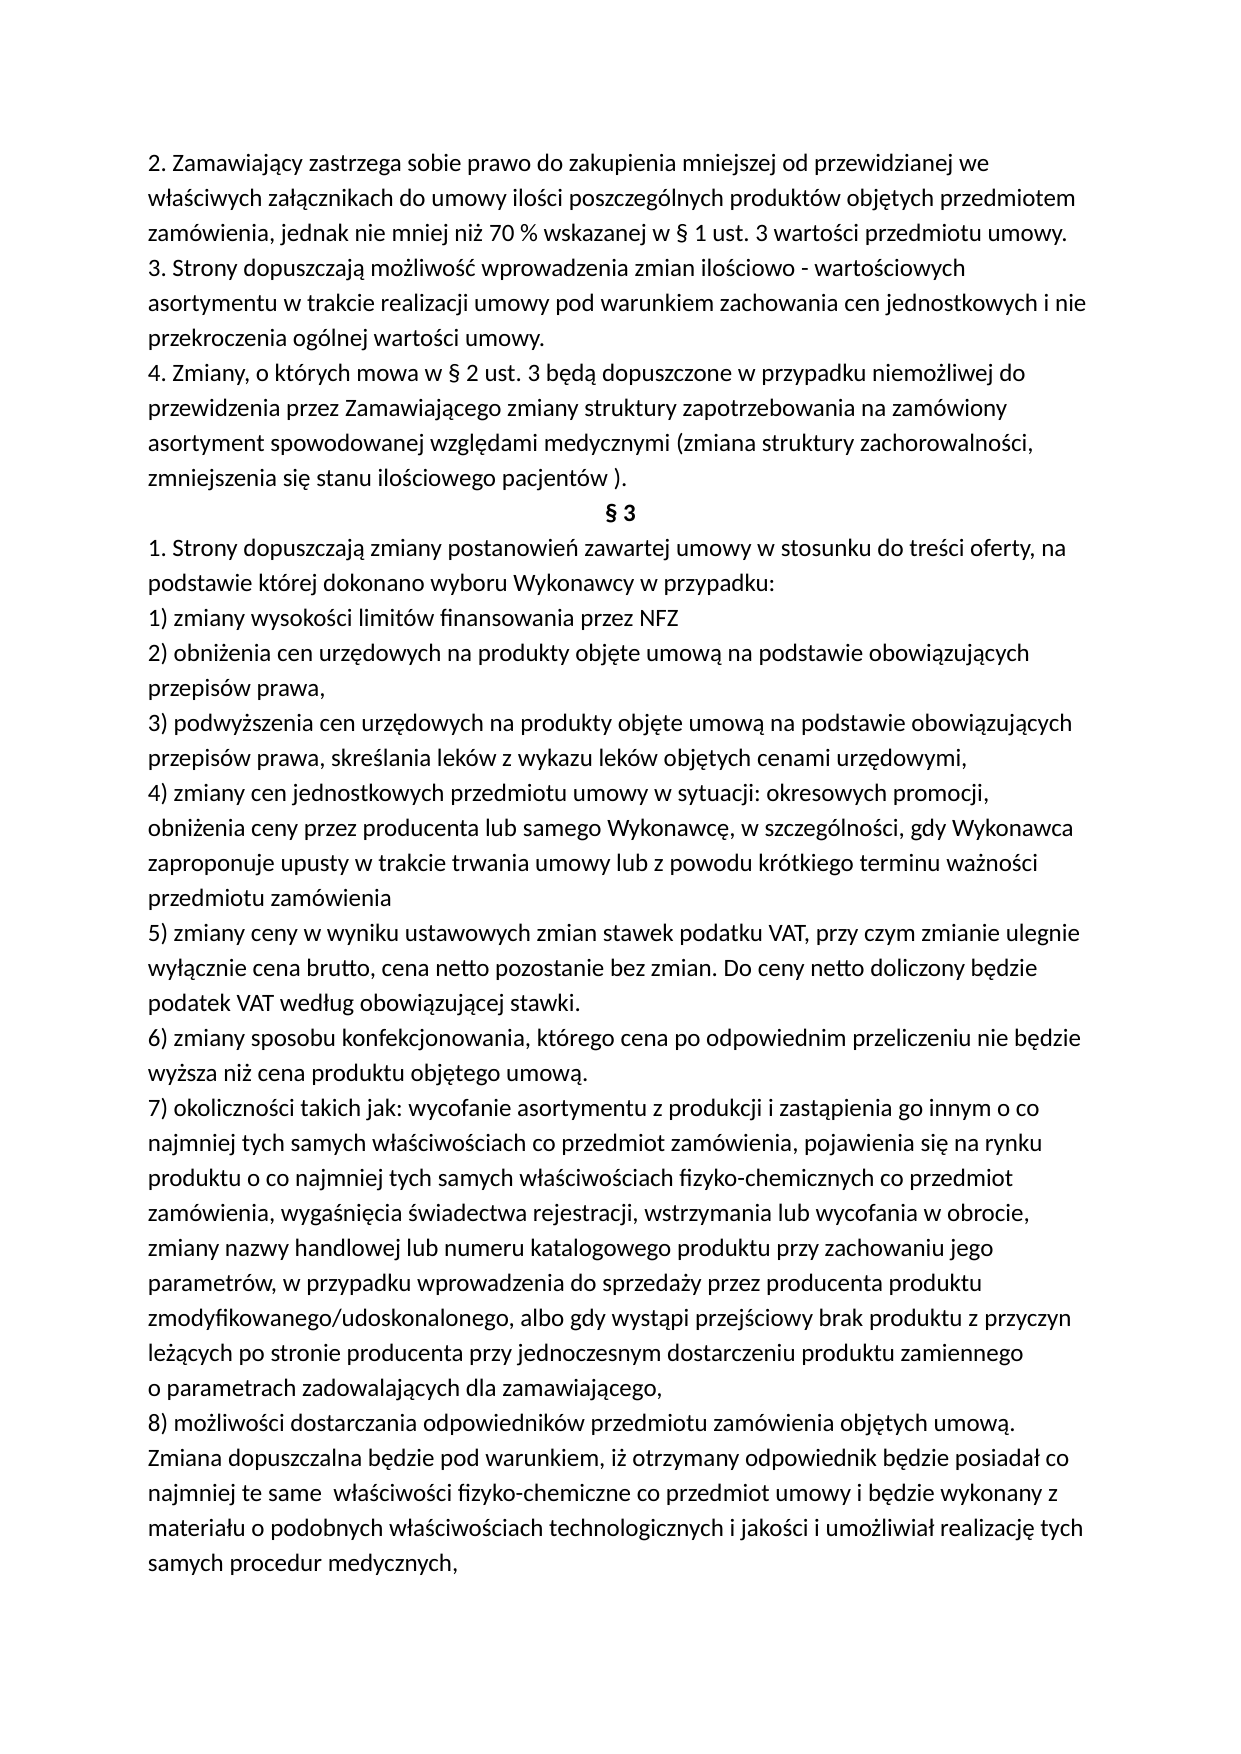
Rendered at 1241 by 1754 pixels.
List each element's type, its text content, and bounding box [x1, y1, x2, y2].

text 1) zmiany wysokości limitów finansowania przez NFZ [148, 603, 1093, 633]
text 5) zmiany ceny w wyniku ustawowych zmian stawek podatku VAT, przy czym zmianie ulegnie wyłącznie cena brutto, cena netto pozostanie bez zmian. Do ceny netto doliczony będzie podatek VAT według obowiązującej stawki. [148, 918, 1093, 1018]
text 7) okoliczności takich jak: wycofanie asortymentu z produkcji i zastąpienia go innym o co najmniej tych samych właściwościach co przedmiot zamówienia, pojawienia się na rynku produktu o co najmniej tych samych właściwościach fizyko-chemicznych co przedmiot zamówienia, wygaśnięcia świadectwa rejestracji, wstrzymania lub wycofania w obrocie, zmiany nazwy handlowej lub numeru katalogowego produktu przy zachowaniu jego parametrów, w przypadku wprowadzenia do sprzedaży przez producenta produktu zmodyfikowanego/udoskonalonego, albo gdy wystąpi przejściowy brak produktu z przyczyn leżących po stronie producenta przy jednoczesnym dostarczeniu produktu zamiennego o parametrach zadowalających dla zamawiającego, [148, 1093, 1093, 1403]
text 6) zmiany sposobu konfekcjonowania, którego cena po odpowiednim przeliczeniu nie będzie wyższa niż cena produktu objętego umową. [148, 1023, 1093, 1088]
text § 3 [148, 498, 1093, 528]
text 2) obniżenia cen urzędowych na produkty objęte umową na podstawie obowiązujących przepisów prawa, [148, 638, 1093, 703]
text 4) zmiany cen jednostkowych przedmiotu umowy w sytuacji: okresowych promocji, obniżenia ceny przez producenta lub samego Wykonawcę, w szczególności, gdy Wykonawca zaproponuje upusty w trakcie trwania umowy lub z powodu krótkiego terminu ważności przedmiotu zamówienia [148, 778, 1093, 913]
text 8) możliwości dostarczania odpowiedników przedmiotu zamówienia objętych umową. Zmiana dopuszczalna będzie pod warunkiem, iż otrzymany odpowiednik będzie posiadał co najmniej te same właściwości fizyko-chemiczne co przedmiot umowy i będzie wykonany z materiału o podobnych właściwościach technologicznych i jakości i umożliwiał realizację tych samych procedur medycznych, [148, 1408, 1093, 1578]
text 4. Zmiany, o których mowa w § 2 ust. 3 będą dopuszczone w przypadku niemożliwej do przewidzenia przez Zamawiającego zmiany struktury zapotrzebowania na zamówiony asortyment spowodowanej względami medycznymi (zmiana struktury zachorowalności, zmniejszenia się stanu ilościowego pacjentów ). [148, 358, 1093, 493]
text 3) podwyższenia cen urzędowych na produkty objęte umową na podstawie obowiązujących przepisów prawa, skreślania leków z wykazu leków objętych cenami urzędowymi, [148, 708, 1093, 773]
text 2. Zamawiający zastrzega sobie prawo do zakupienia mniejszej od przewidzianej we właściwych załącznikach do umowy ilości poszczególnych produktów objętych przedmiotem zamówienia, jednak nie mniej niż 70 % wskazanej w § 1 ust. 3 wartości przedmiotu umowy. [148, 148, 1087, 248]
text 3. Strony dopuszczają możliwość wprowadzenia zmian ilościowo - wartościowych asortymentu w trakcie realizacji umowy pod warunkiem zachowania cen jednostkowych i nie przekroczenia ogólnej wartości umowy. [148, 253, 1093, 353]
text 1. Strony dopuszczają zmiany postanowień zawartej umowy w stosunku do treści oferty, na podstawie której dokonano wyboru Wykonawcy w przypadku: [148, 533, 1093, 598]
